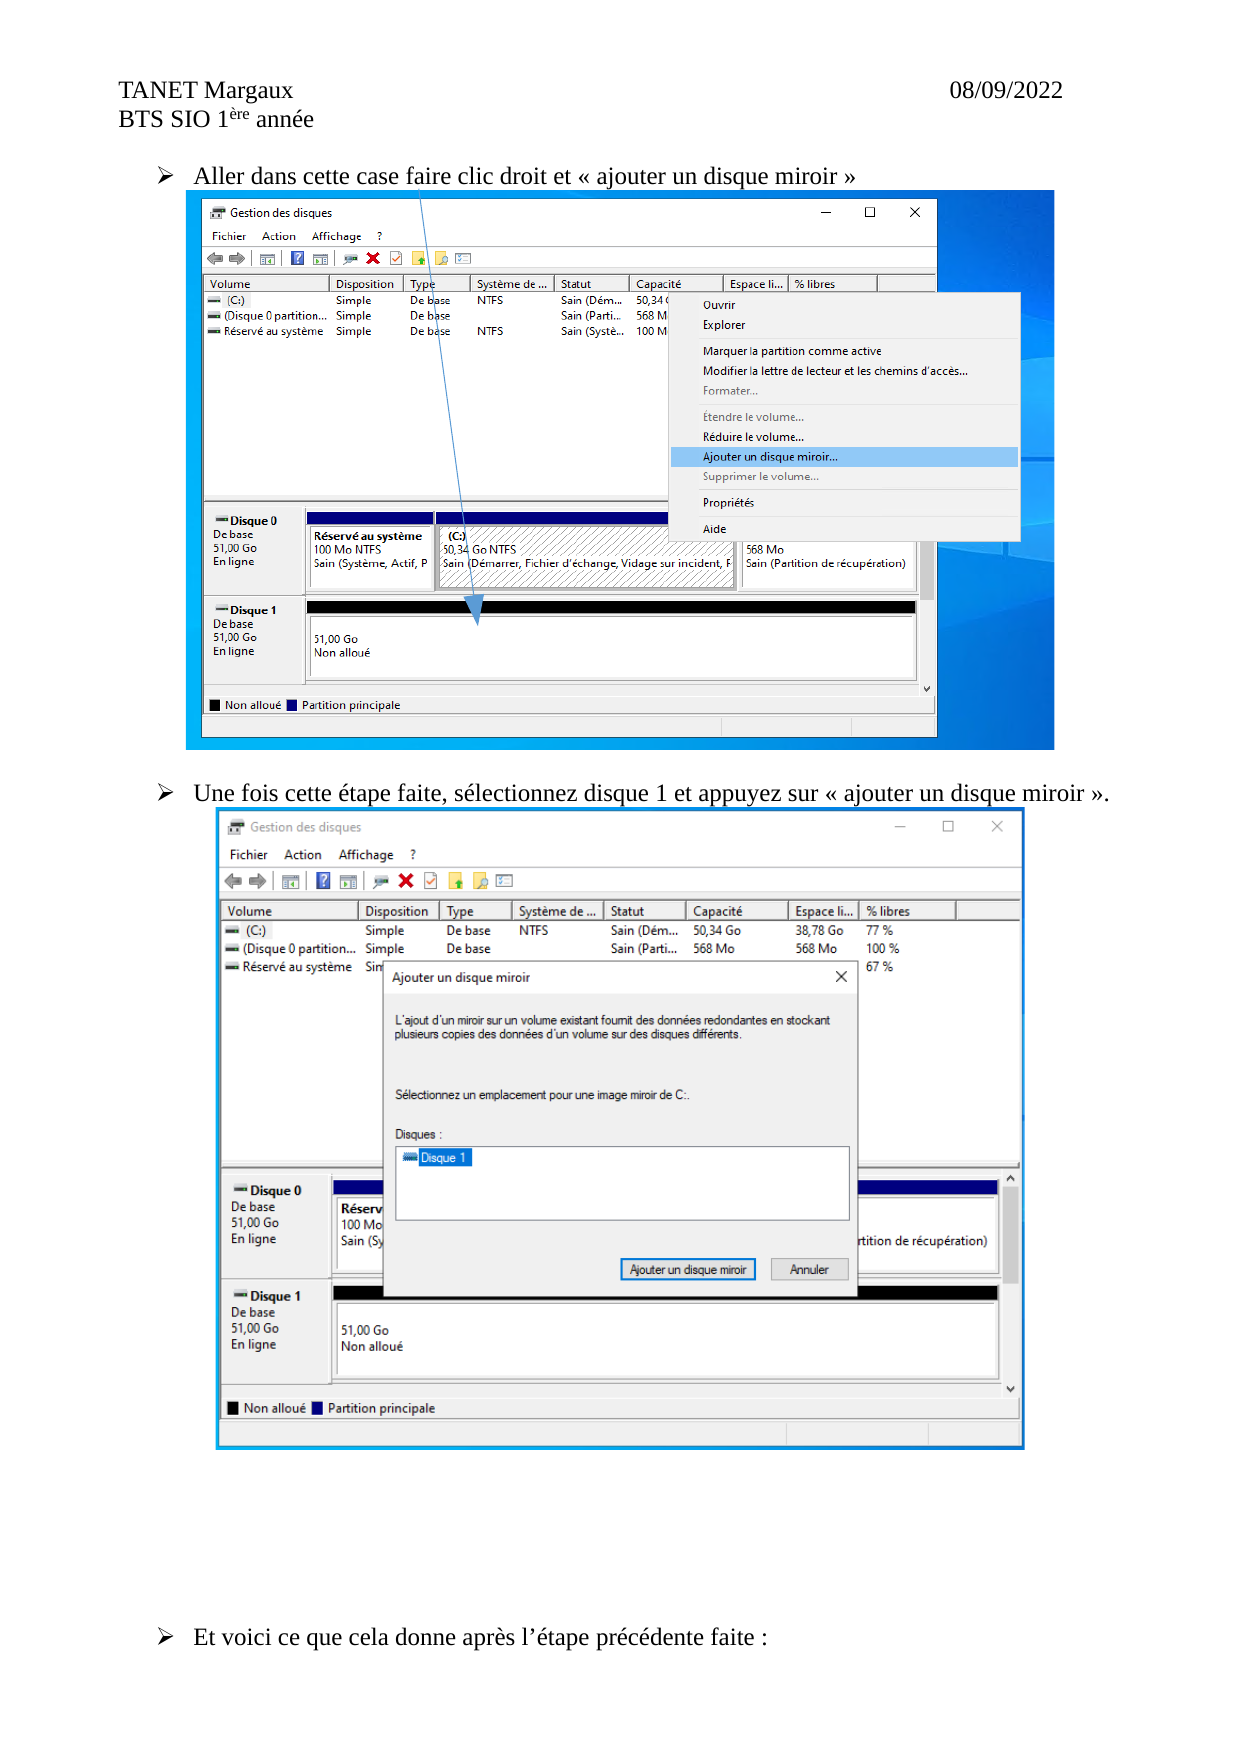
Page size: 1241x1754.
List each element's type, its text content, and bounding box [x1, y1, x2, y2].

list Une fois cette étape faite, sélectionnez disque 1 et appuyez sur « ajouter un disque miroir ». [156, 778, 1122, 807]
list Et voici ce que cela donne après l’étape précédente faite : [156, 1622, 1122, 1651]
list Aller dans cette case faire clic droit et « ajouter un disque miroir » [156, 161, 1122, 190]
